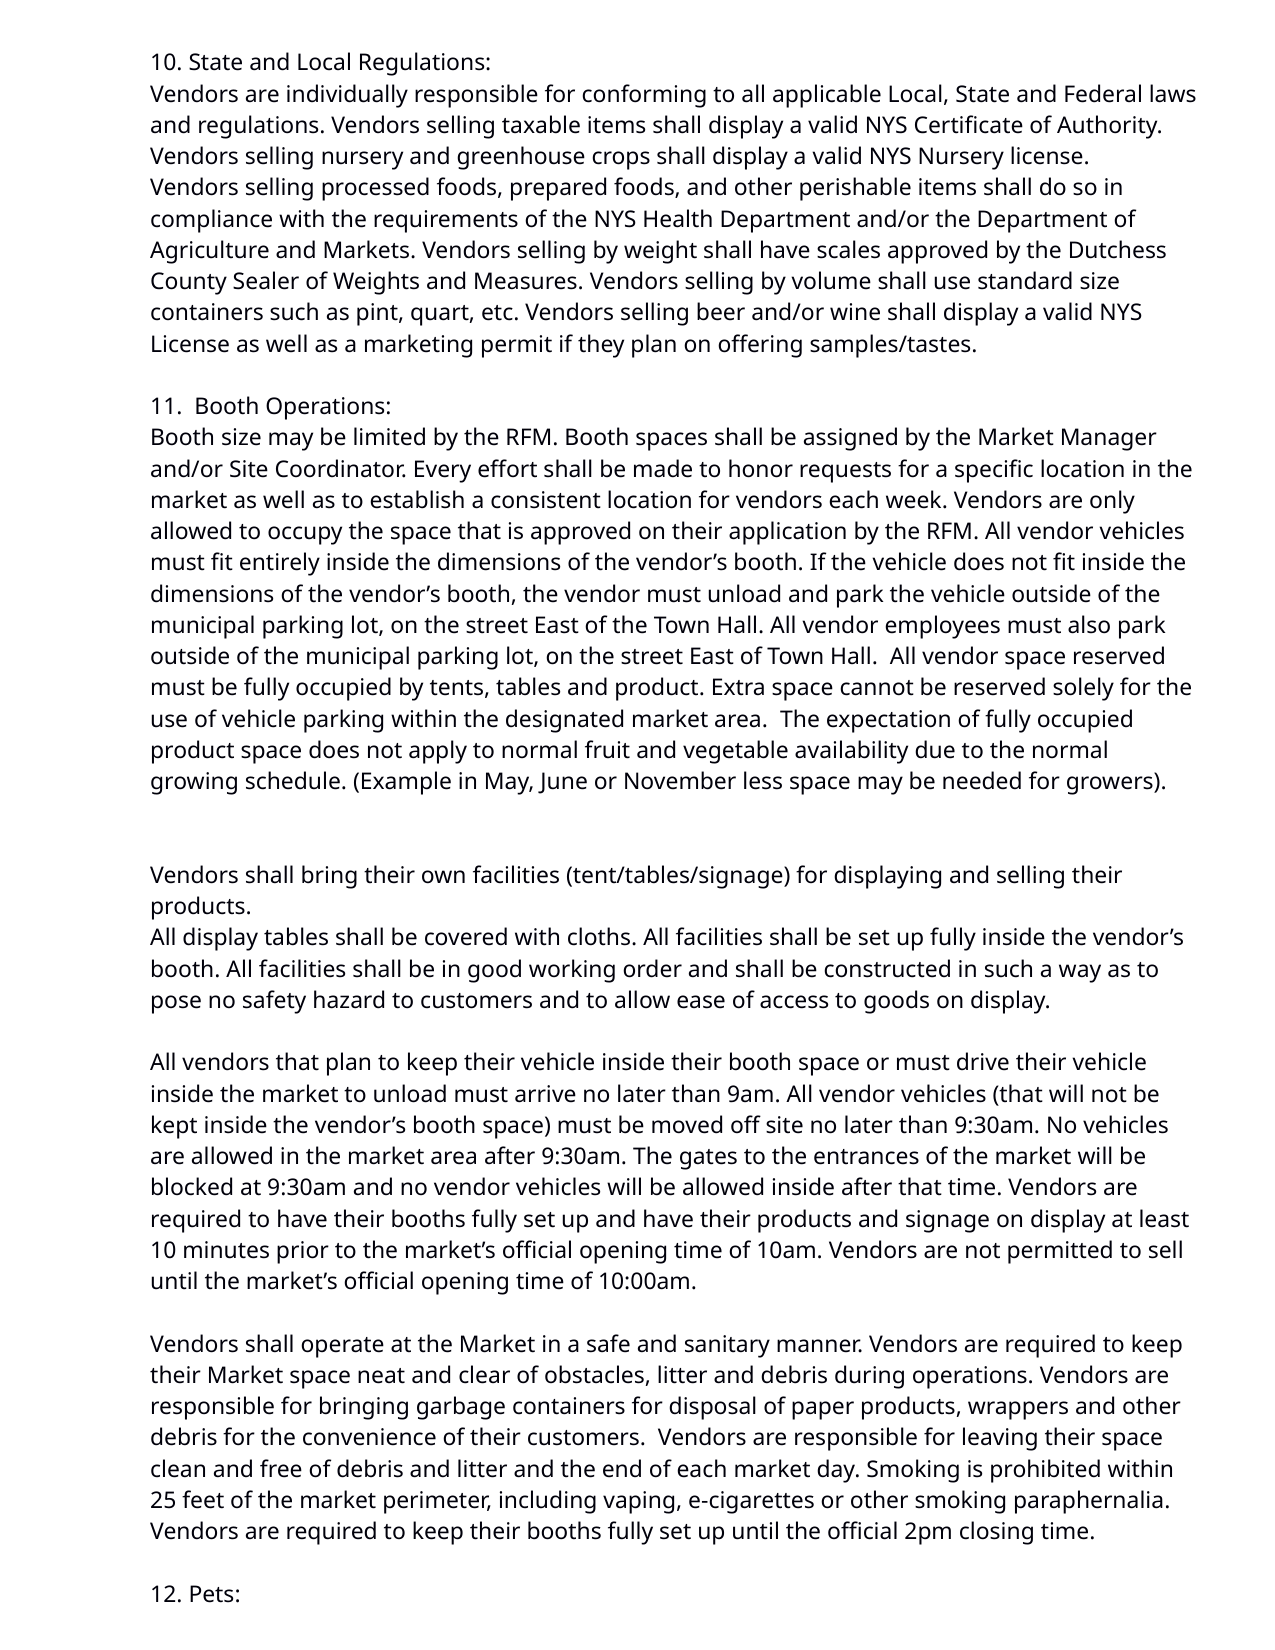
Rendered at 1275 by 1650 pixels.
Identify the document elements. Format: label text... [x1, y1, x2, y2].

text 11. Booth Operations: [150, 390, 1200, 421]
text 12. Pets: [150, 1577, 1200, 1609]
text All vendors that plan to keep their vehicle inside their booth space or must drive their vehicle inside the market to unload must arrive no later than 9am. All vendor vehicles (that will not be kept inside the vendor’s booth space) must be moved off site no later than 9:30am. No vehicles are allowed in the market area after 9:30am. The gates to the entrances of the market will be blocked at 9:30am and no vendor vehicles will be allowed inside after that time. Vendors are required to have their booths fully set up and have their products and signage on display at least 10 minutes prior to the market’s official opening time of 10am. Vendors are not permitted to sell until the market’s official opening time of 10:00am. [150, 1046, 1200, 1296]
text Vendors selling nursery and greenhouse crops shall display a valid NYS Nursery license. [150, 140, 1200, 171]
text Booth size may be limited by the RFM. Booth spaces shall be assigned by the Market Manager and/or Site Coordinator. Every effort shall be made to honor requests for a specific location in the market as well as to establish a consistent location for vendors each week. Vendors are only allowed to occupy the space that is approved on their application by the RFM. All vendor vehicles must fit entirely inside the dimensions of the vendor’s booth. If the vehicle does not fit inside the dimensions of the vendor’s booth, the vendor must unload and park the vehicle outside of the municipal parking lot, on the street East of the Town Hall. All vendor employees must also park outside of the municipal parking lot, on the street East of Town Hall. All vendor space reserved must be fully occupied by tents, tables and product. Extra space cannot be reserved solely for the use of vehicle parking within the designated market area. The expectation of fully occupied product space does not apply to normal fruit and vegetable availability due to the normal growing schedule. (Example in May, June or November less space may be needed for growers). [150, 421, 1200, 796]
text Vendors shall operate at the Market in a safe and sanitary manner. Vendors are required to keep their Market space neat and clear of obstacles, litter and debris during operations. Vendors are responsible for bringing garbage containers for disposal of paper products, wrappers and other debris for the convenience of their customers. Vendors are responsible for leaving their space clean and free of debris and litter and the end of each market day. Smoking is prohibited within 25 feet of the market perimeter, including vaping, e-cigarettes or other smoking paraphernalia. Vendors are required to keep their booths fully set up until the official 2pm closing time. [150, 1327, 1200, 1546]
text Vendors selling processed foods, prepared foods, and other perishable items shall do so in compliance with the requirements of the NYS Health Department and/or the Department of Agriculture and Markets. Vendors selling by weight shall have scales approved by the Dutchess County Sealer of Weights and Measures. Vendors selling by volume shall use standard size containers such as pint, quart, etc. Vendors selling beer and/or wine shall display a valid NYS License as well as a marketing permit if they plan on offering samples/tastes. [150, 171, 1200, 359]
text All display tables shall be covered with cloths. All facilities shall be set up fully inside the vendor’s booth. All facilities shall be in good working order and shall be constructed in such a way as to pose no safety hazard to customers and to allow ease of access to goods on display. [150, 921, 1200, 1015]
text Vendors are individually responsible for conforming to all applicable Local, State and Federal laws and regulations. Vendors selling taxable items shall display a valid NYS Certificate of Authority. [150, 77, 1200, 140]
text Vendors shall bring their own facilities (tent/tables/signage) for displaying and selling their products. [150, 859, 1200, 921]
text 10. State and Local Regulations: [150, 46, 1200, 77]
